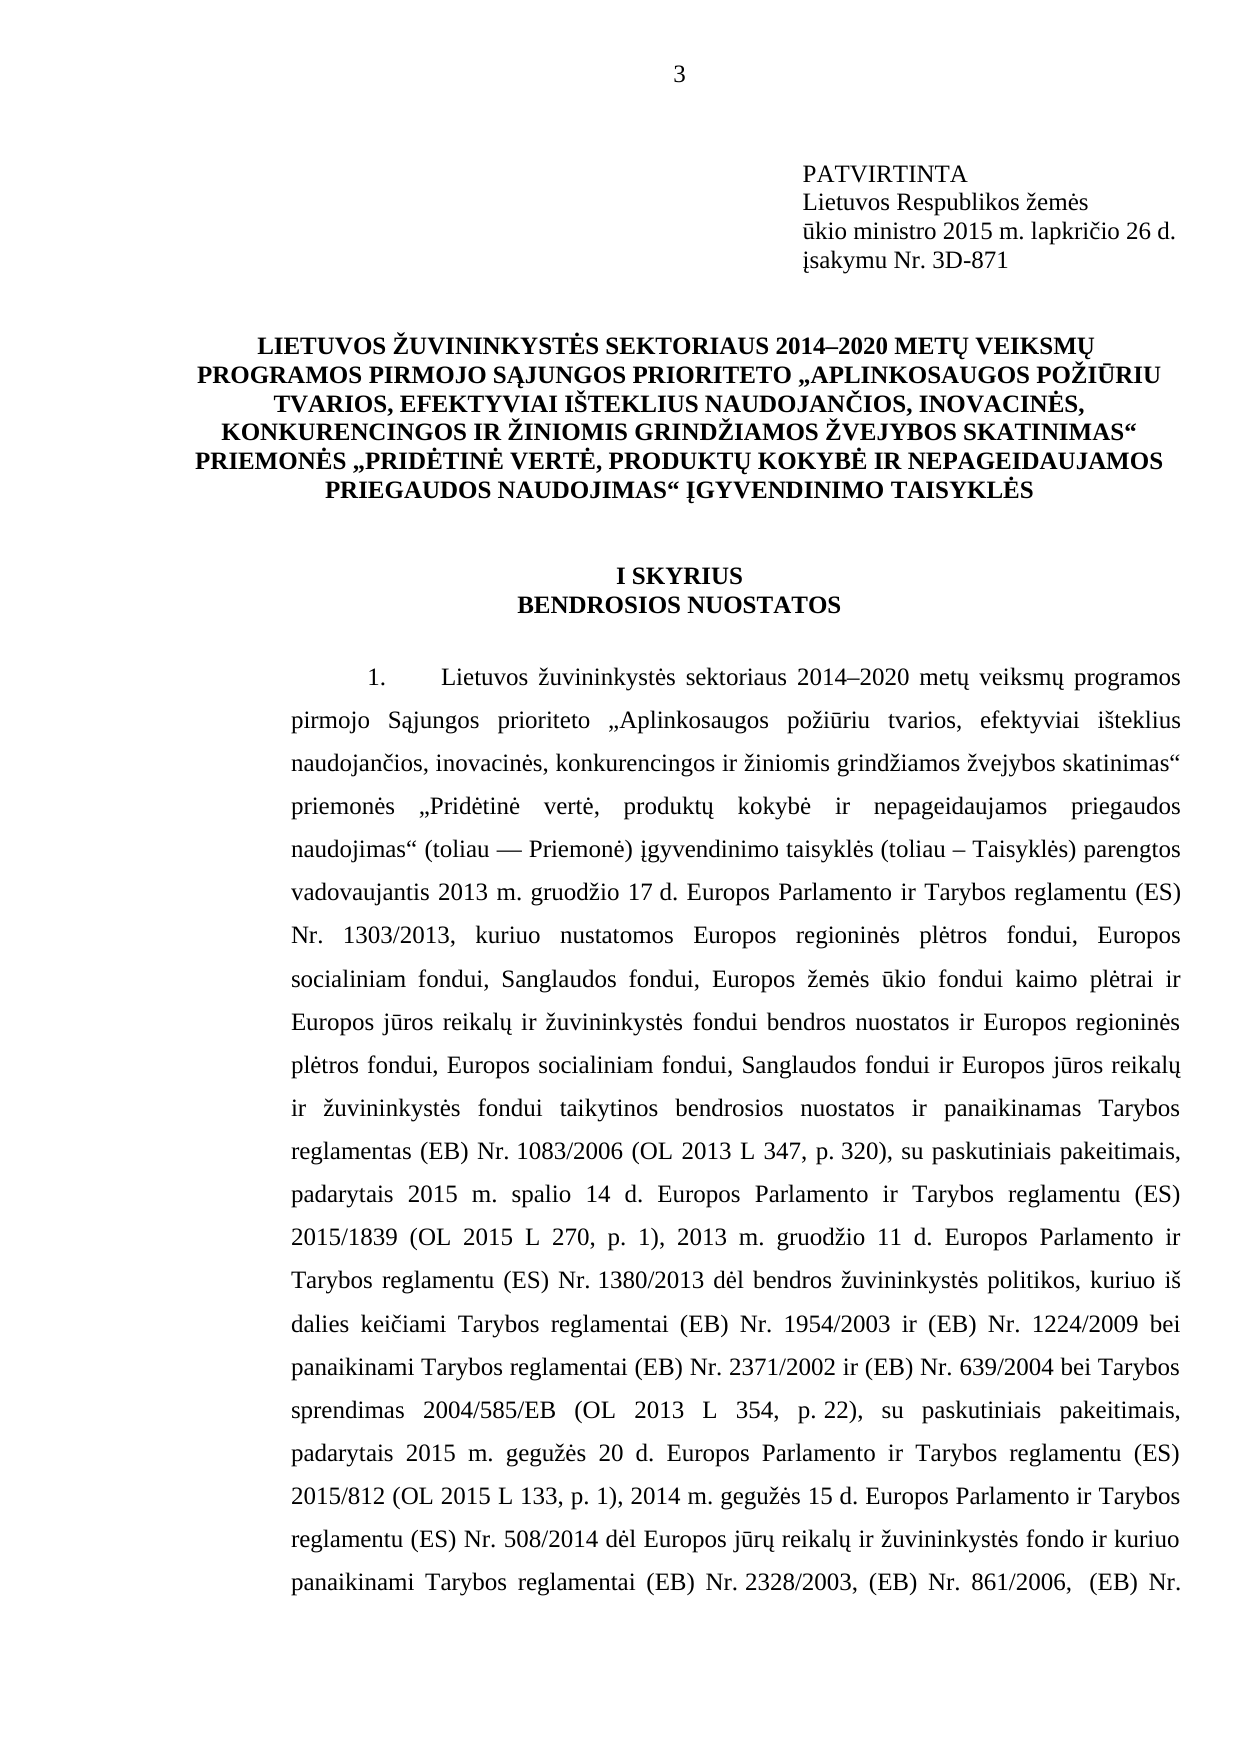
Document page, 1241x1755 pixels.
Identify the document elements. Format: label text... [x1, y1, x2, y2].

text PROGRAMOS PIRMOJO SĄJUNGOS PRIORITETO „APLINKOSAUGOS POŽIŪRIU TVARIOS, EFEKTYVIAI IŠTEKLIUS NAUDOJANČIOS, INOVACINĖS, KONKURENCINGOS IR ŽINIOMIS GRINDŽIAMOS ŽVEJYBOS SKATINIMAS“ PRIEMONĖS „PRIDĖTINĖ VERTĖ, PRODUKTŲ KOKYBĖ IR NEPAGEIDAUJAMOS PRIEGAUDOS NAUDOJIMAS“ ĮGYVENDINIMO TAISYKLĖS [177, 360, 1181, 504]
text įsakymu Nr. 3D-871 [717, 245, 1181, 274]
text LIETUVOS ŽUVININKYSTĖS SEKTORIAUS 2014–2020 METŲ VEIKSMŲ [177, 331, 1181, 360]
text PATVIRTINTA [692, 159, 1181, 187]
text ūkio ministro 2015 m. lapkričio 26 d. [683, 216, 1181, 245]
text I SKYRIUS [177, 561, 1181, 590]
text Lietuvos Respublikos žemės [692, 187, 1181, 216]
text 1. Lietuvos žuvininkystės sektoriaus 2014–2020 metų veiksmų programos pirmojo Sąjungos prioriteto „Aplinkosaugos požiūriu tvarios, efektyviai išteklius naudojančios, inovacinės, konkurencingos ir žiniomis grindžiamos žvejybos skatinimas“ priemonės „Pridėtinė vertė, produktų kokybė ir nepageidaujamos priegaudos naudojimas“ (toliau — Priemonė) įgyvendinimo taisyklės (toliau – Taisyklės) parengtos vadovaujantis 2013 m. gruodžio 17 d. Europos Parlamento ir Tarybos reglamentu (ES) Nr. 1303/2013, kuriuo nustatomos Europos regioninės plėtros fondui, Europos socialiniam fondui, Sanglaudos fondui, Europos žemės ūkio fondui kaimo plėtrai ir Europos jūros reikalų ir žuvininkystės fondui bendros nuostatos ir Europos regioninės plėtros fondui, Europos socialiniam fondui, Sanglaudos fondui ir Europos jūros reikalų ir žuvininkystės fondui taikytinos bendrosios nuostatos ir panaikinamas Tarybos reglamentas (EB) Nr. 1083/2006 (OL 2013 L 347, p. 320), su paskutiniais pakeitimais, padarytais 2015 m. spalio 14 d. Europos Parlamento ir Tarybos reglamentu (ES) 2015/1839 (OL 2015 L 270, p. 1), 2013 m. gruodžio 11 d. Europos Parlamento ir Tarybos reglamentu (ES) Nr. 1380/2013 dėl bendros žuvininkystės politikos, kuriuo iš dalies keičiami Tarybos reglamentai (EB) Nr. 1954/2003 ir (EB) Nr. 1224/2009 bei panaikinami Tarybos reglamentai (EB) Nr. 2371/2002 ir (EB) Nr. 639/2004 bei Tarybos sprendimas 2004/585/EB (OL 2013 L 354, p. 22), su paskutiniais pakeitimais, padarytais 2015 m. gegužės 20 d. Europos Parlamento ir Tarybos reglamentu (ES) 2015/812 (OL 2015 L 133, p. 1), 2014 m. gegužės 15 d. Europos Parlamento ir Tarybos reglamentu (ES) Nr. 508/2014 dėl Europos jūrų reikalų ir žuvininkystės fondo ir kuriuo panaikinami Tarybos reglamentai (EB) Nr. 2328/2003, (EB) Nr. 861/2006, (EB) Nr. [291, 662, 1181, 1596]
text BENDROSIOS NUOSTATOS [177, 590, 1181, 619]
